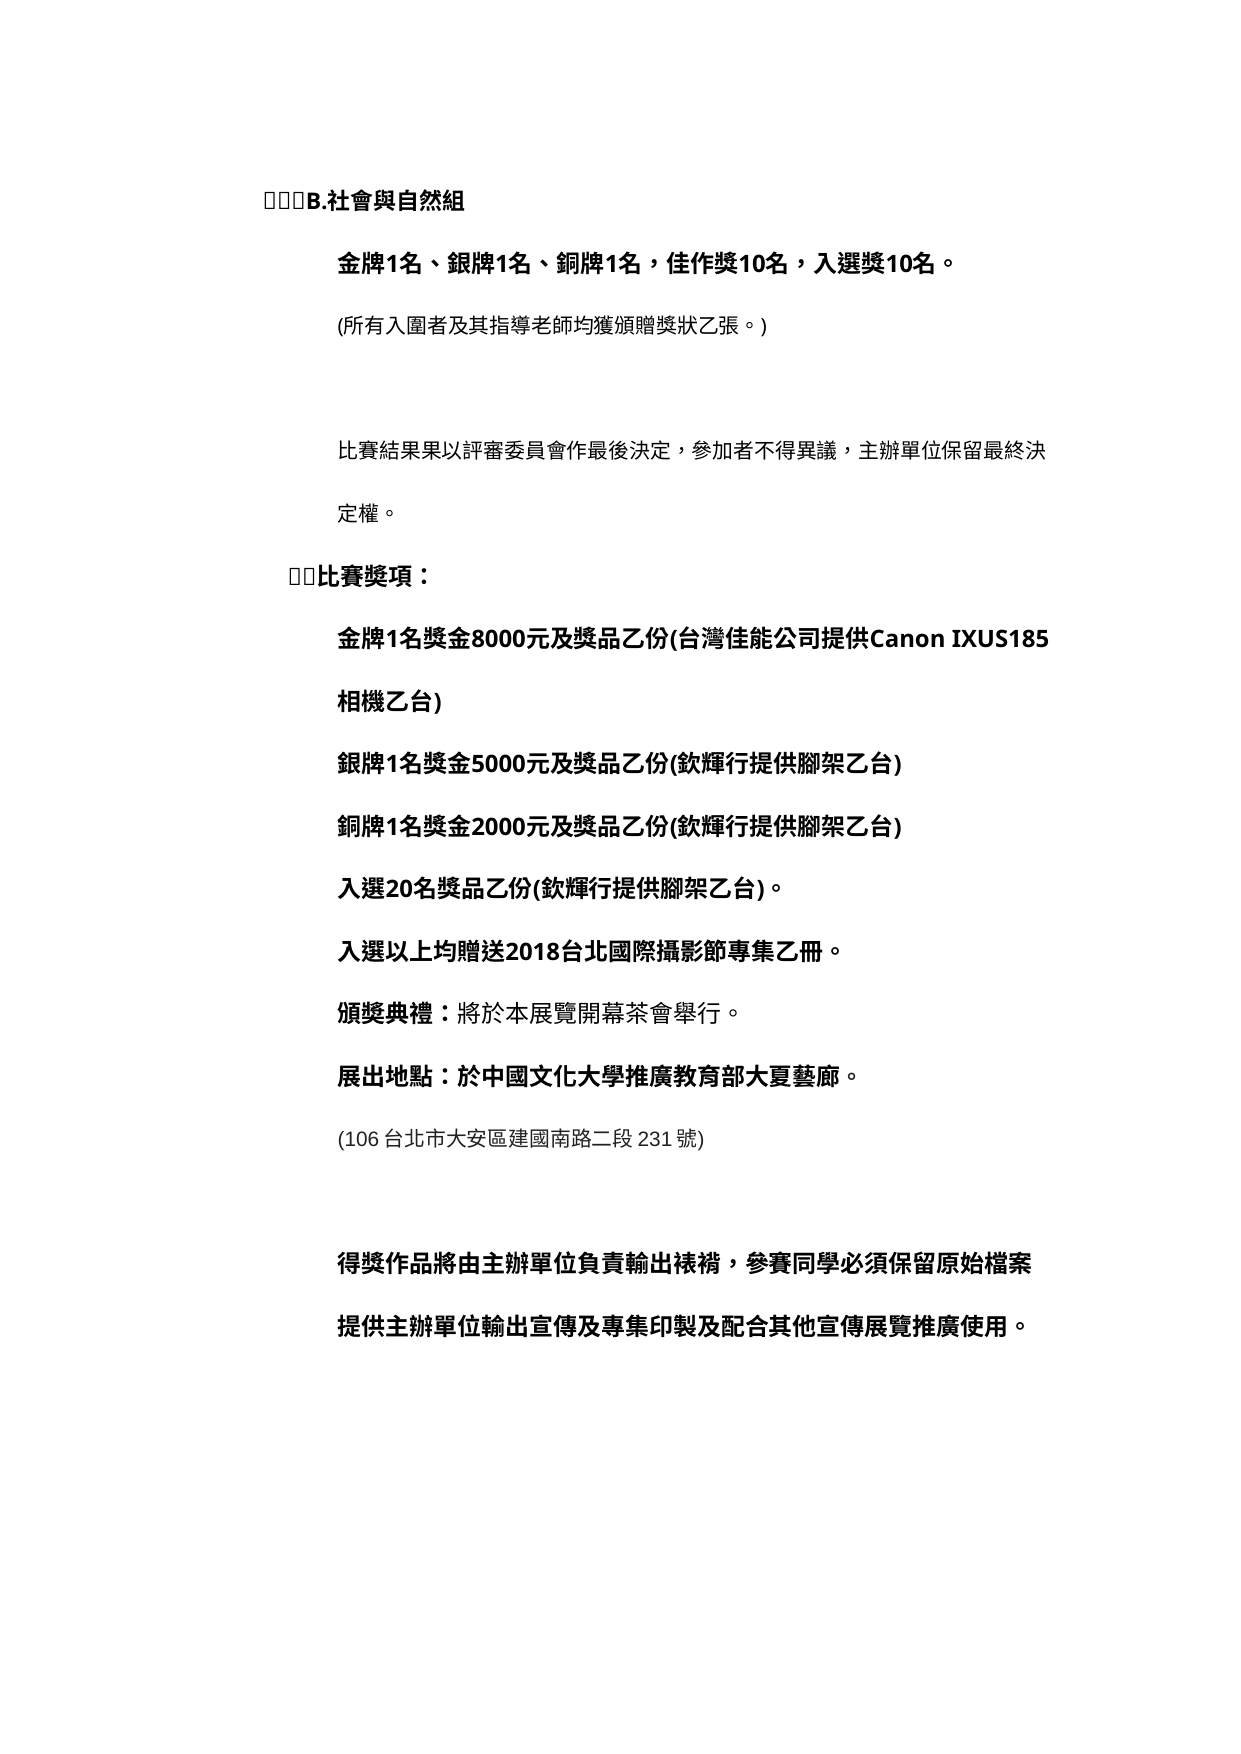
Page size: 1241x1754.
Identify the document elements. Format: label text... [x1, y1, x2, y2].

text 銅牌1名獎金2000元及獎品乙份(欽輝行提供腳架乙台) [337, 783, 1053, 846]
text (所有入圍者及其指導老師均獲頒贈獎狀乙張。) [337, 283, 1053, 346]
text 比賽結果果以評審委員會作最後決定，參加者不得異議，主辦單位保留最終決定權。 [337, 408, 1053, 533]
text 金牌1名獎金8000元及獎品乙份(台灣佳能公司提供Canon IXUS185相機乙台) [337, 596, 1053, 721]
text 入選20名獎品乙份(欽輝行提供腳架乙台)。 [337, 846, 1053, 908]
text 金牌1名、銀牌1名、銅牌1名，佳作獎10名，入選獎10名。 [337, 221, 1053, 283]
text (106台北市大安區建國南路二段231號) [337, 1096, 1053, 1158]
text 展出地點：於中國文化大學推廣教育部大夏藝廊。 [337, 1033, 1053, 1096]
text 得獎作品將由主辦單位負責輸出裱褙，參賽同學必須保留原始檔案提供主辦單位輸出宣傳及專集印製及配合其他宣傳展覽推廣使用。 [337, 1221, 1053, 1346]
text 比賽奬項： [287, 533, 1053, 596]
text B.社會與自然組 [262, 158, 1053, 221]
text 頒奬典禮：將於本展覽開幕茶會舉行。 [337, 971, 1053, 1033]
text 入選以上均贈送2018台北國際攝影節專集乙冊。 [337, 908, 1053, 971]
text 銀牌1名獎金5000元及獎品乙份(欽輝行提供腳架乙台) [337, 721, 1053, 783]
